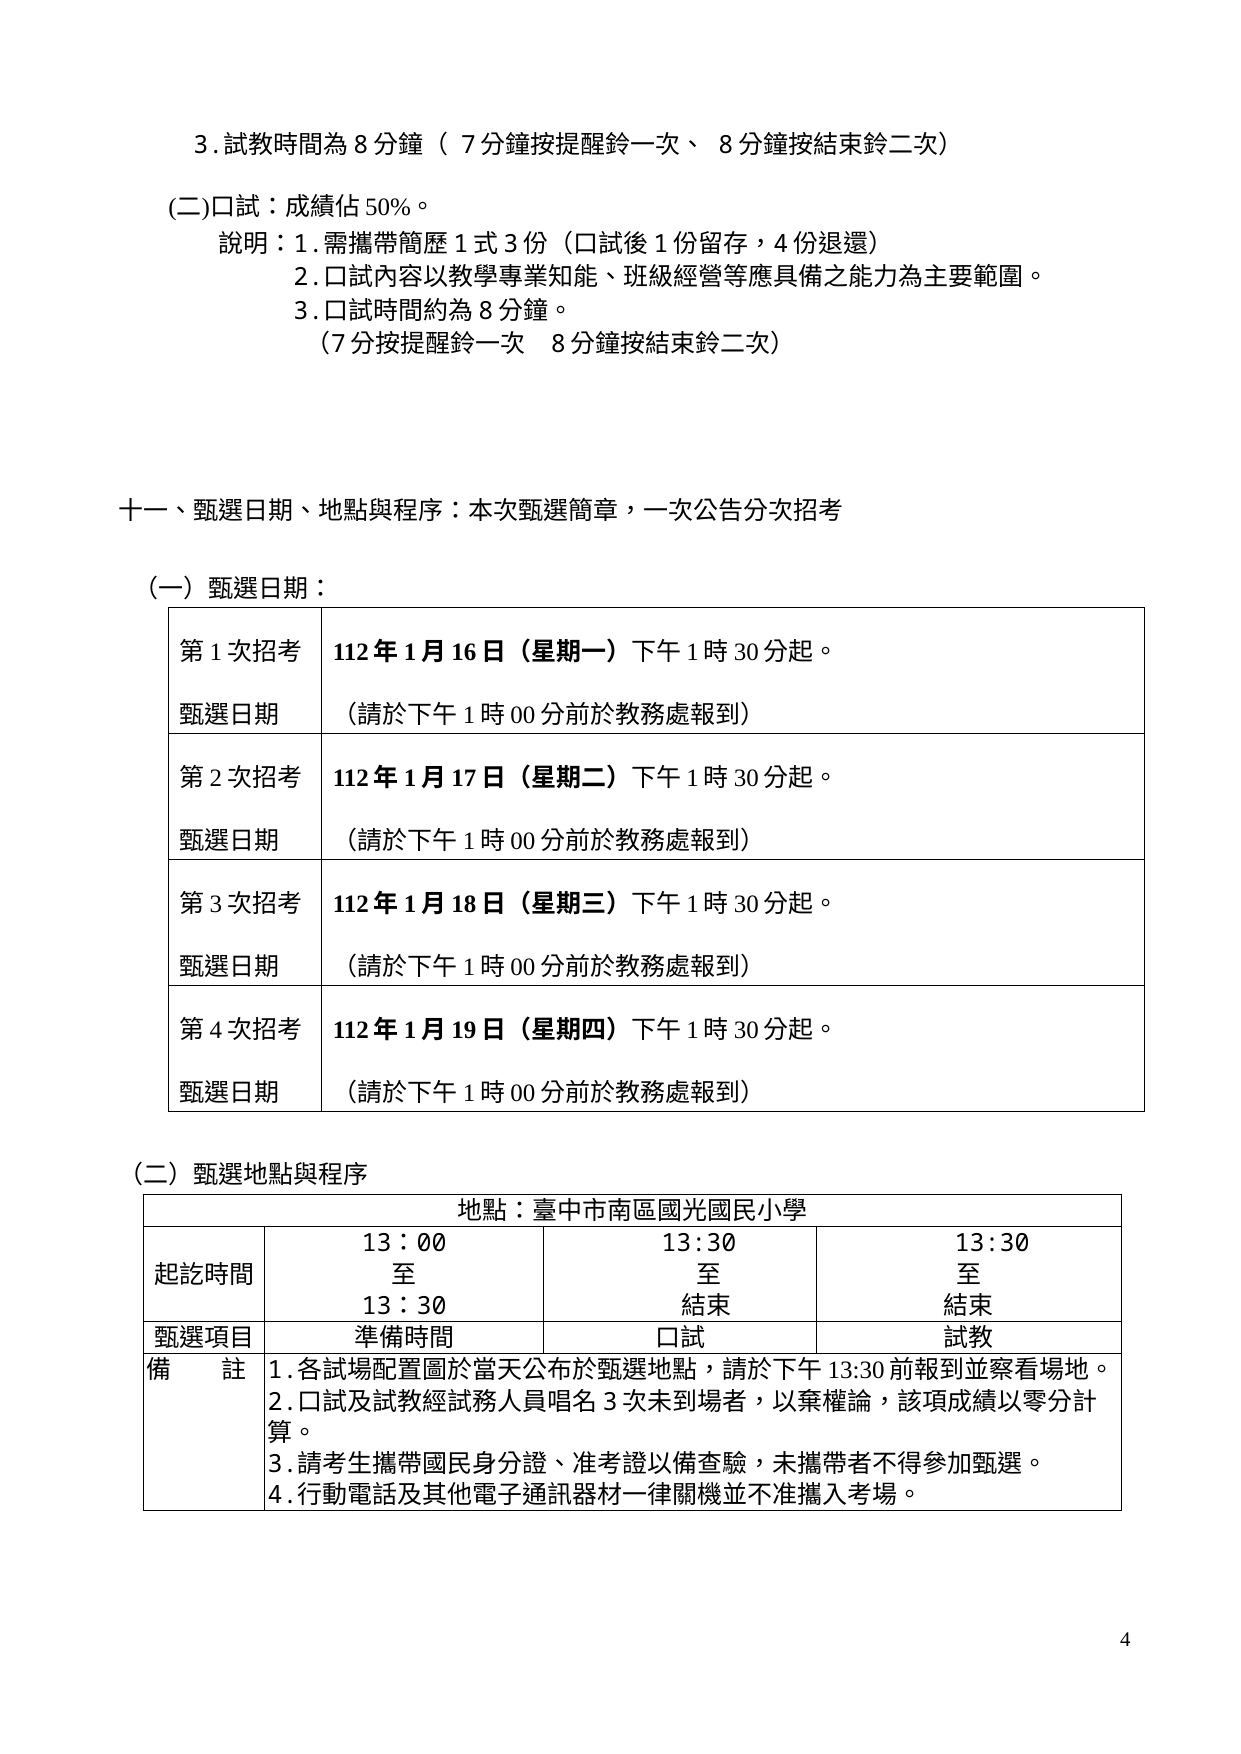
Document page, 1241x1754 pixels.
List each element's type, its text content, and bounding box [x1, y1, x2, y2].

table_cell 口試 [544, 1322, 816, 1353]
text 2.口試內容以教學專業知能、班級經營等應具備之能力為主要範圍。 [293, 259, 1122, 292]
text （二）甄選地點與程序 [118, 1131, 1122, 1193]
table_cell 112年1月17日（星期二）下午1時30分起。 （請於下午1時00分前於教務處報到） [322, 734, 1144, 859]
table_header 第1次招考甄選日期 [169, 608, 321, 733]
table_cell 第3次招考甄選日期 [169, 860, 321, 985]
table_cell 112年1月18日（星期三）下午1時30分起。 （請於下午1時00分前於教務處報到） [322, 860, 1144, 985]
table_cell 13：00 至 13：30 [265, 1227, 543, 1321]
text 3.試教時間為8分鐘（ 7分鐘按提醒鈴一次、 8分鐘按結束鈴二次） [118, 101, 1122, 163]
text 3.口試時間約為8分鐘。 [293, 292, 1122, 326]
table_cell 1.各試場配置圖於當天公布於甄選地點，請於下午13:30前報到並察看場地。 2.口試及試教經試務人員唱名3次未到場者，以棄權論，該項成績以零分計算。 3.請考生攜帶國民身分證、准考證以備查驗，未攜帶者不得參加甄選。 4.行動電話及其他電子通訊器材一律關機並不准攜入考場。 [265, 1354, 1121, 1510]
table_header 112年1月16日（星期一）下午1時30分起。 （請於下午1時00分前於教務處報到） [322, 608, 1144, 733]
text (二)口試：成績佔50%。 [168, 163, 1122, 226]
table_cell 甄選項目 [144, 1322, 264, 1353]
table_cell 試教 [817, 1322, 1121, 1353]
text 十一、甄選日期、地點與程序：本次甄選簡章，一次公告分次招考 [118, 492, 1122, 526]
text （7分按提醒鈴一次 8分鐘按結束鈴二次） [306, 326, 1122, 359]
text 說明：1.需攜帶簡歷1式3份（口試後1份留存，4份退還） [218, 226, 1122, 259]
table_cell 第2次招考甄選日期 [169, 734, 321, 859]
table_cell 起訖時間 [144, 1227, 264, 1321]
text （一）甄選日期： [118, 544, 1122, 607]
table_cell 112年1月19日（星期四）下午1時30分起。 （請於下午1時00分前於教務處報到） [322, 986, 1144, 1111]
table_cell 第4次招考甄選日期 [169, 986, 321, 1111]
table_cell 13:30 至 結束 [817, 1227, 1121, 1321]
table_cell 準備時間 [265, 1322, 543, 1353]
table_cell 9：00 13:30 至 結束 [544, 1227, 816, 1321]
table_header 地點：臺中市南區國光國民小學 [144, 1195, 1121, 1226]
table_cell 備 註 [144, 1354, 264, 1510]
